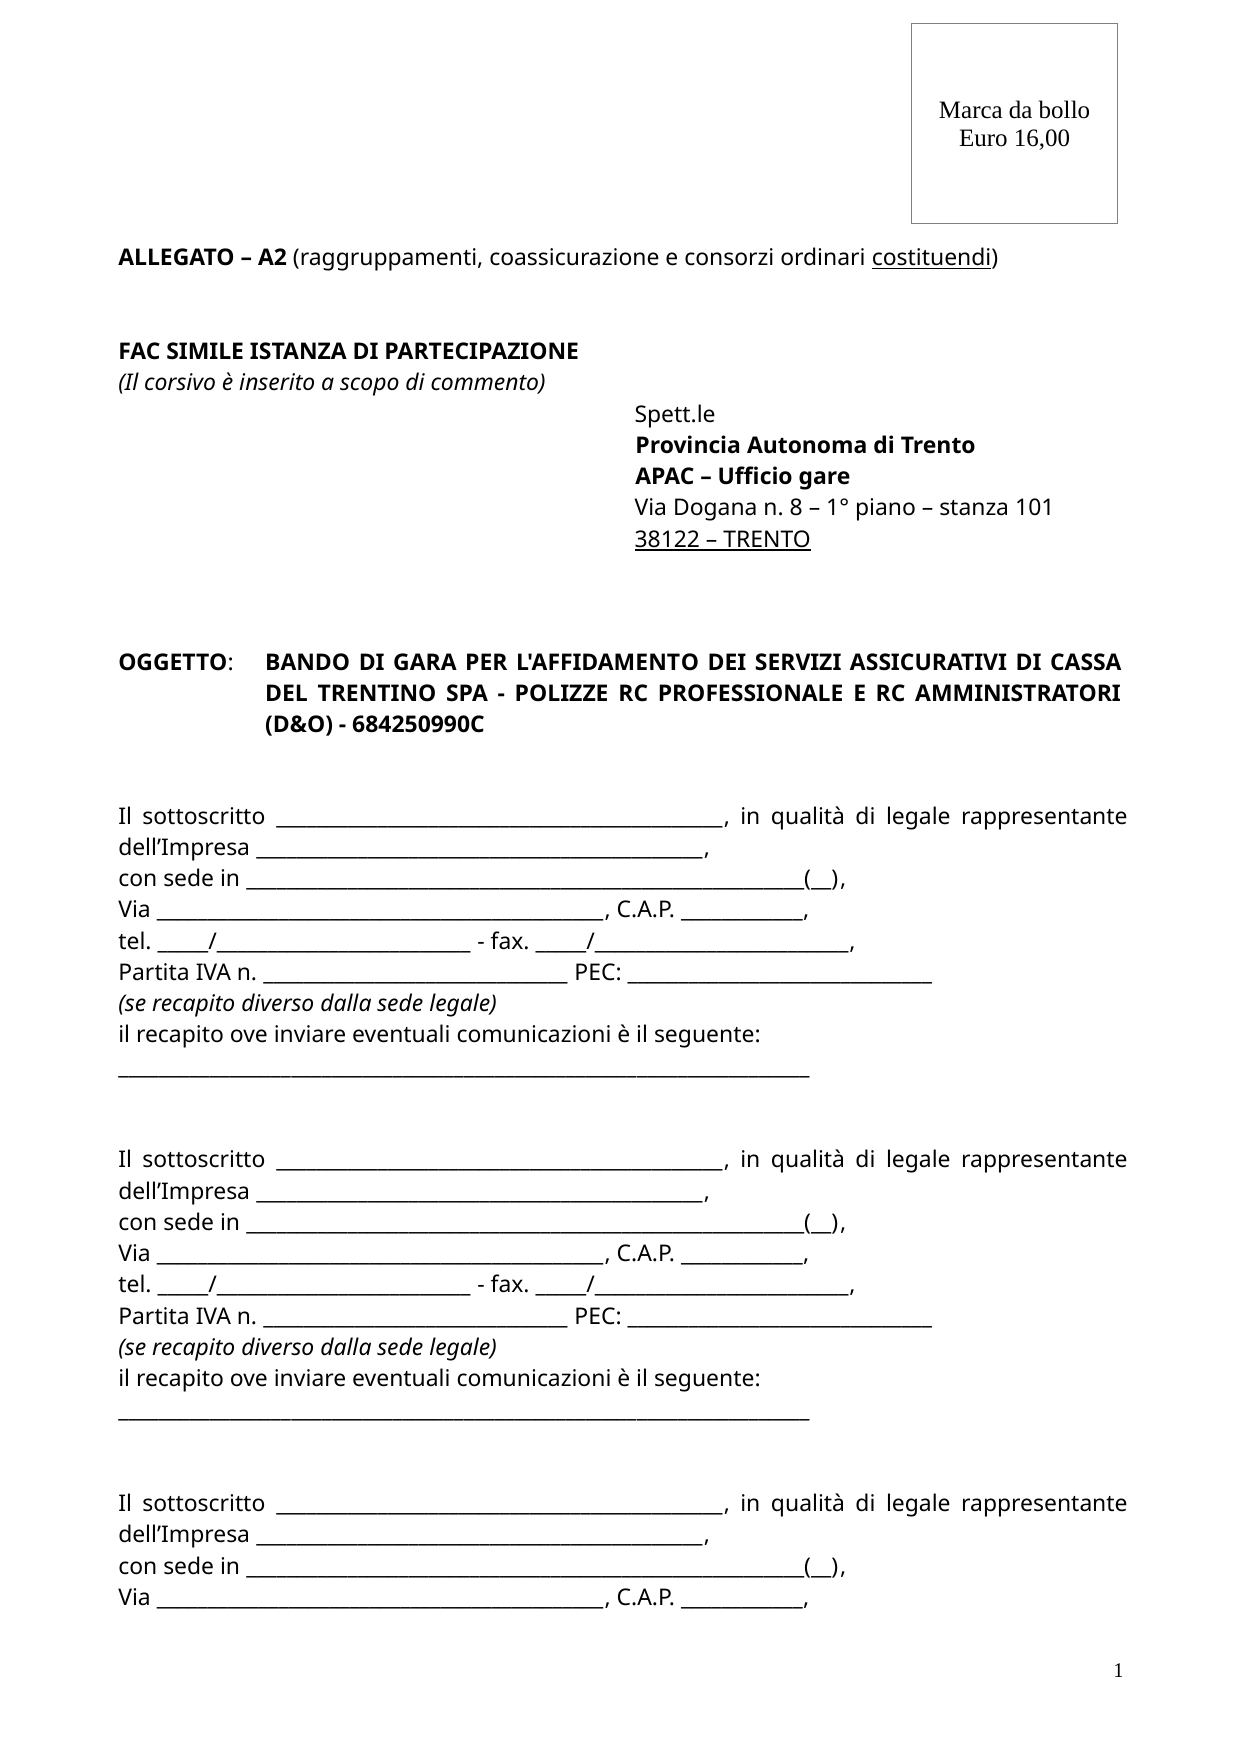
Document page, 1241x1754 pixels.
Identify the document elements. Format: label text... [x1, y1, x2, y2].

text (se recapito diverso dalla sede legale) [118, 1331, 1122, 1362]
subtitle Spett.le [634, 398, 1122, 429]
text ALLEGATO – A2 (raggruppamenti, coassicurazione e consorzi ordinari costituendi) [118, 241, 1226, 273]
text con sede in _______________________________________________________(__), [118, 1206, 1128, 1237]
text il recapito ove inviare eventuali comunicazioni è il seguente: [118, 1362, 1122, 1393]
text APAC – Ufficio gare [118, 460, 1122, 491]
text Partita IVA n. ______________________________ PEC: ______________________________ [118, 956, 1128, 987]
text FAC SIMILE ISTANZA DI PARTECIPAZIONE [118, 335, 1023, 366]
text il recapito ove inviare eventuali comunicazioni è il seguente: [118, 1018, 1122, 1050]
text Via ____________________________________________, C.A.P. ____________, [118, 1237, 1128, 1268]
text Il sottoscritto ____________________________________________, in qualità di legale rappresentante dell’Impresa ____________________________________________, [118, 1487, 1128, 1550]
text tel. _____/_________________________ - fax. _____/_________________________, [118, 1268, 1128, 1300]
text (Il corsivo è inserito a scopo di commento) [118, 366, 1122, 398]
text ____________________________________________________________________ [118, 1393, 1122, 1425]
subtitle Via Dogana n. 8 – 1° piano – stanza 101 [634, 491, 1122, 523]
text Provincia Autonoma di Trento [118, 429, 1122, 460]
text Via ____________________________________________, C.A.P. ____________, [118, 893, 1128, 925]
text OGGETTO: BANDO DI GARA PER L'AFFIDAMENTO DEI SERVIZI ASSICURATIVI DI CASSA DEL TRENTINO SPA - POLIZZE RC PROFESSIONALE E RC AMMINISTRATORI (D&O) - 684250990C [118, 646, 1122, 739]
text ____________________________________________________________________ [118, 1050, 1122, 1081]
text (se recapito diverso dalla sede legale) [118, 987, 1122, 1018]
text con sede in _______________________________________________________(__), [118, 1550, 1128, 1581]
text Via ____________________________________________, C.A.P. ____________, [118, 1581, 1128, 1612]
text Il sottoscritto ____________________________________________, in qualità di legale rappresentante dell’Impresa ____________________________________________, [118, 800, 1128, 862]
text Il sottoscritto ____________________________________________, in qualità di legale rappresentante dell’Impresa ____________________________________________, [118, 1143, 1128, 1206]
text tel. _____/_________________________ - fax. _____/_________________________, [118, 925, 1128, 956]
text con sede in _______________________________________________________(__), [118, 862, 1128, 893]
text Partita IVA n. ______________________________ PEC: ______________________________ [118, 1300, 1128, 1331]
subtitle 38122 – TRENTO [634, 523, 1122, 554]
